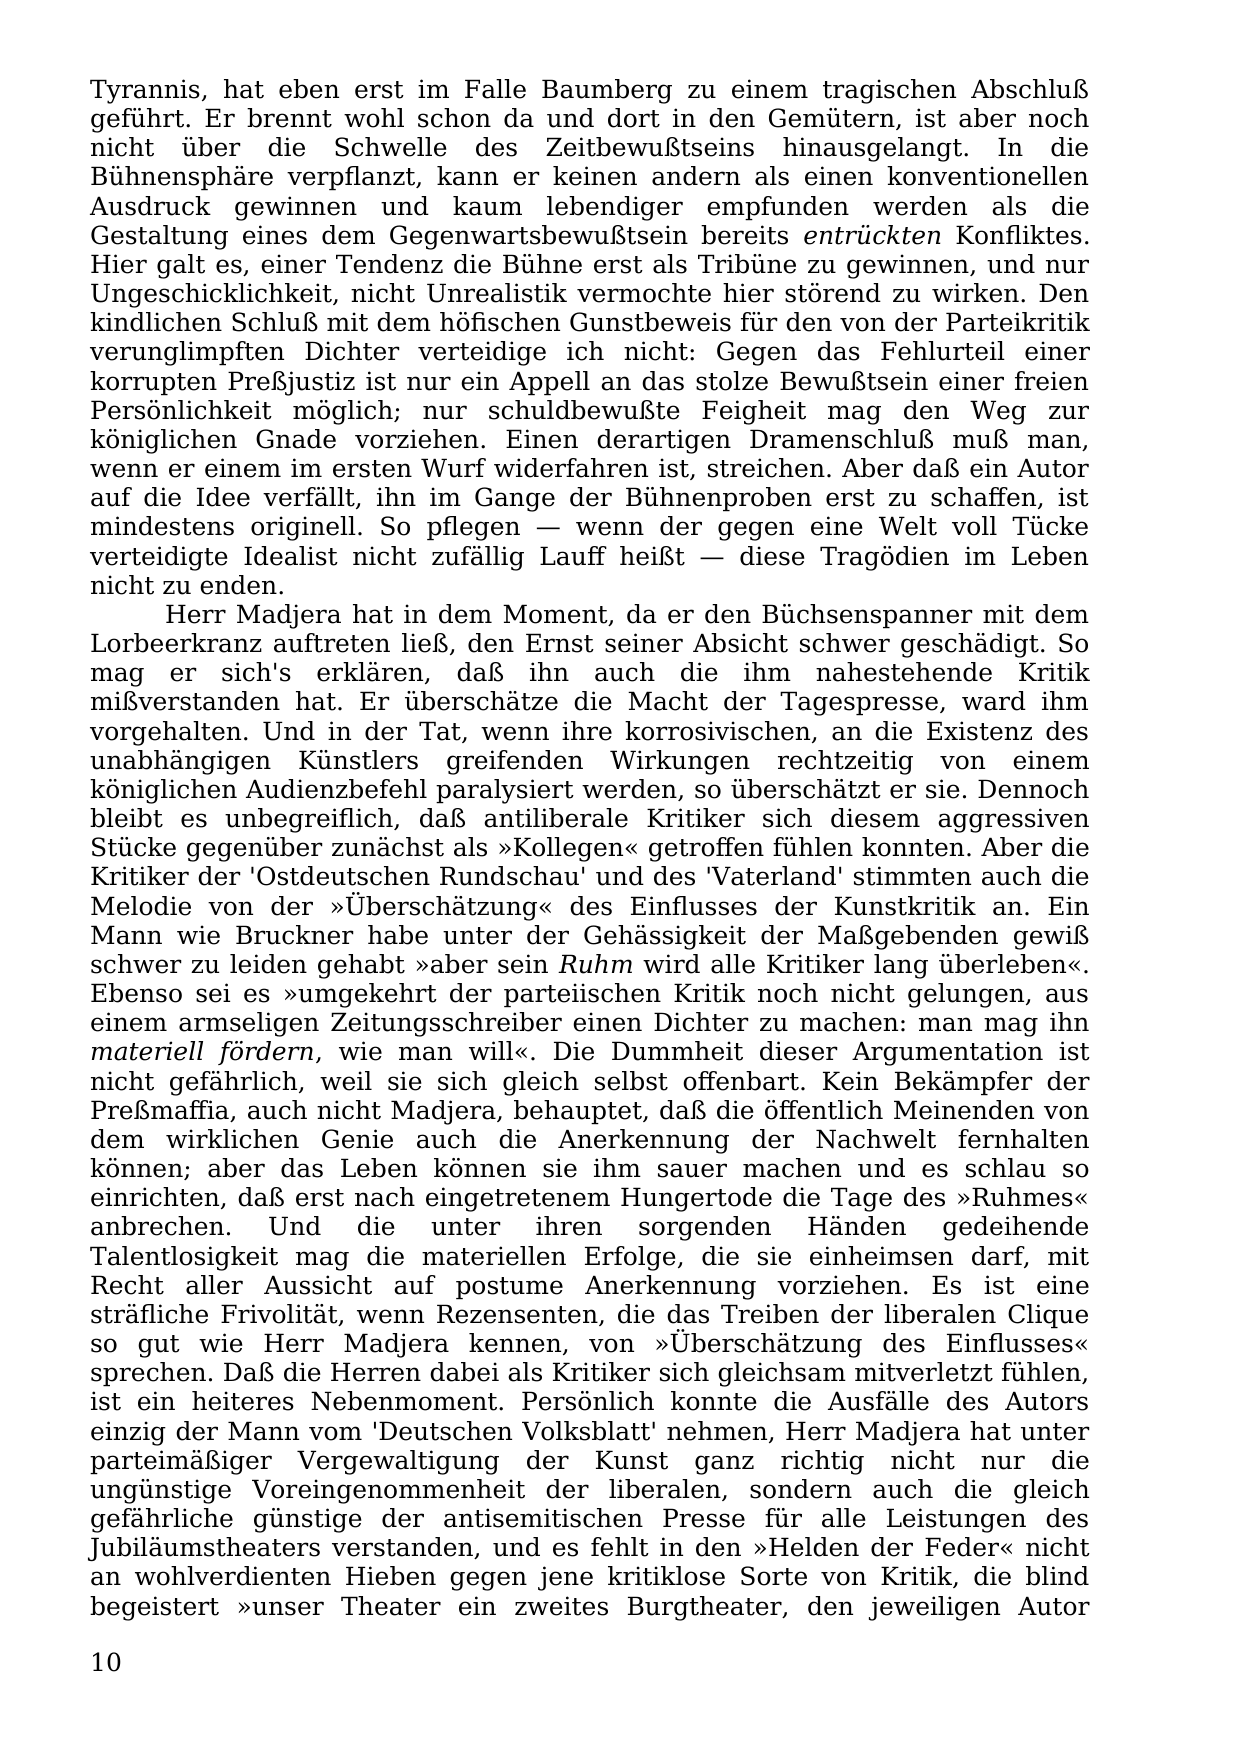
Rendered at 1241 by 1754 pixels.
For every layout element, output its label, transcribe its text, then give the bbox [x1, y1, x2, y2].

text Tyrannis, hat eben erst im Falle Baumberg zu einem tragischen Abschluß geführt. Er brennt wohl schon da und dort in den Gemütern, ist aber noch nicht über die Schwelle des Zeitbewußtseins hinausgelangt. In die Bühnensphäre verpflanzt, kann er keinen andern als einen konventionellen Ausdruck gewinnen und kaum lebendiger empfunden werden als die Gestaltung eines dem Gegenwartsbewußtsein bereits entrückten Konfliktes. Hier galt es, einer Tendenz die Bühne erst als Tribüne zu gewinnen, und nur Ungeschicklichkeit, nicht Unrealistik vermochte hier störend zu wirken. Den kindlichen Schluß mit dem höfischen Gunstbeweis für den von der Parteikritik verunglimpften Dichter verteidige ich nicht: Gegen das Fehlurteil einer korrupten Preßjustiz ist nur ein Appell an das stolze Bewußtsein einer freien Persönlichkeit möglich; nur schuldbewußte Feigheit mag den Weg zur königlichen Gnade vorziehen. Einen derartigen Dramenschluß muß man, wenn er einem im ersten Wurf widerfahren ist, streichen. Aber daß ein Autor auf die Idee verfällt, ihn im Gange der Bühnenproben erst zu schaffen, ist mindestens originell. So pflegen — wenn der gegen eine Welt voll Tücke verteidigte Idealist nicht zufällig Lauff heißt — diese Tragödien im Leben nicht zu enden. [90, 75, 1091, 600]
text Herr Madjera hat in dem Moment, da er den Büchsenspanner mit dem Lorbeerkranz auftreten ließ, den Ernst seiner Absicht schwer geschädigt. So mag er sich's erklären, daß ihn auch die ihm nahestehende Kritik mißverstanden hat. Er überschätze die Macht der Tagespresse, ward ihm vorgehalten. Und in der Tat, wenn ihre korrosivischen, an die Existenz des unabhängigen Künstlers greifenden Wirkungen rechtzeitig von einem königlichen Audienzbefehl paralysiert werden, so überschätzt er sie. Dennoch bleibt es unbegreiflich, daß antiliberale Kritiker sich diesem aggressiven Stücke gegenüber zunächst als »Kollegen« getroffen fühlen konnten. Aber die Kritiker der 'Ostdeutschen Rundschau' und des 'Vaterland' stimmten auch die Melodie von der »Überschätzung« des Einflusses der Kunstkritik an. Ein Mann wie Bruckner habe unter der Gehässigkeit der Maßgebenden gewiß schwer zu leiden gehabt »aber sein Ruhm wird alle Kritiker lang überleben«. Ebenso sei es »umgekehrt der parteiischen Kritik noch nicht gelungen, aus einem armseligen Zeitungsschreiber einen Dichter zu machen: man mag ihn materiell fördern, wie man will«. Die Dummheit dieser Argumentation ist nicht gefährlich, weil sie sich gleich selbst offenbart. Kein Bekämpfer der Preßmaffia, auch nicht Madjera, behauptet, daß die öffentlich Meinenden von dem wirklichen Genie auch die Anerkennung der Nachwelt fernhalten können; aber das Leben können sie ihm sauer machen und es schlau so einrichten, daß erst nach eingetretenem Hungertode die Tage des »Ruhmes« anbrechen. Und die unter ihren sorgenden Händen gedeihende Talentlosigkeit mag die materiellen Erfolge, die sie einheimsen darf, mit Recht aller Aussicht auf postume Anerkennung vorziehen. Es ist eine sträfliche Frivolität, wenn Rezensenten, die das Treiben der liberalen Clique so gut wie Herr Madjera kennen, von »Überschätzung des Einflusses« sprechen. Daß die Herren dabei als Kritiker sich gleichsam mitverletzt fühlen, ist ein heiteres Nebenmoment. Persönlich konnte die Ausfälle des Autors einzig der Mann vom 'Deutschen Volksblatt' nehmen, Herr Madjera hat unter parteimäßiger Vergewaltigung der Kunst ganz richtig nicht nur die ungünstige Voreingenommenheit der liberalen, sondern auch die gleich gefährliche günstige der antisemitischen Presse für alle Leistungen des Jubiläumstheaters verstanden, und es fehlt in den »Helden der Feder« nicht an wohlverdienten Hieben gegen jene kritiklose Sorte von Kritik, die blind begeistert »unser Theater ein zweites Burgtheater, den jeweiligen Autor [90, 600, 1091, 1621]
